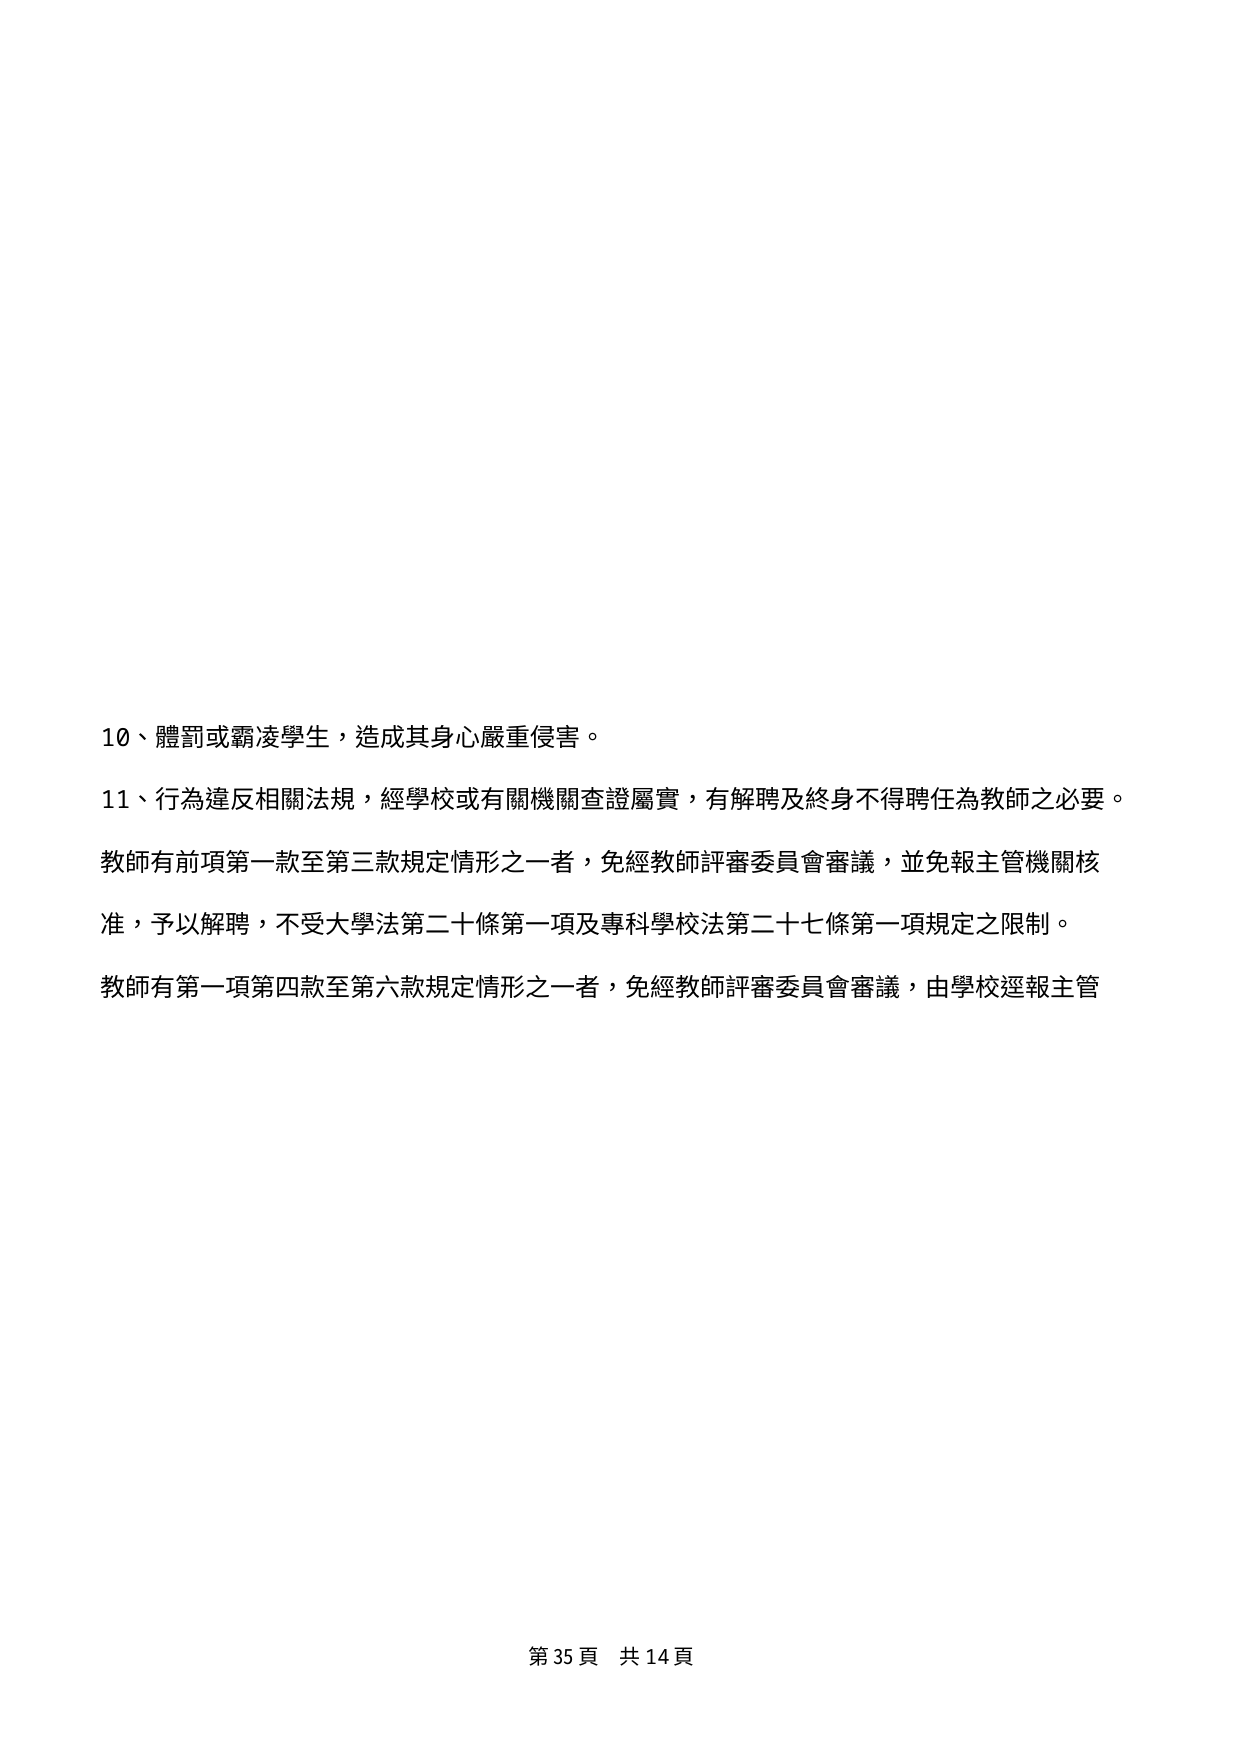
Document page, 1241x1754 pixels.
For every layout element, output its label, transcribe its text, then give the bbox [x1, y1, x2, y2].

list 行為違反相關法規，經學校或有關機關查證屬實，有解聘及終身不得聘任為教師之必要。 [100, 756, 1122, 818]
list 體罰或霸凌學生，造成其身心嚴重侵害。 [100, 693, 1122, 756]
text 教師有第一項第四款至第六款規定情形之一者，免經教師評審委員會審議，由學校逕報主管 [100, 943, 1122, 1006]
text 教師有前項第一款至第三款規定情形之一者，免經教師評審委員會審議，並免報主管機關核准，予以解聘，不受大學法第二十條第一項及專科學校法第二十七條第一項規定之限制。 [100, 818, 1122, 943]
